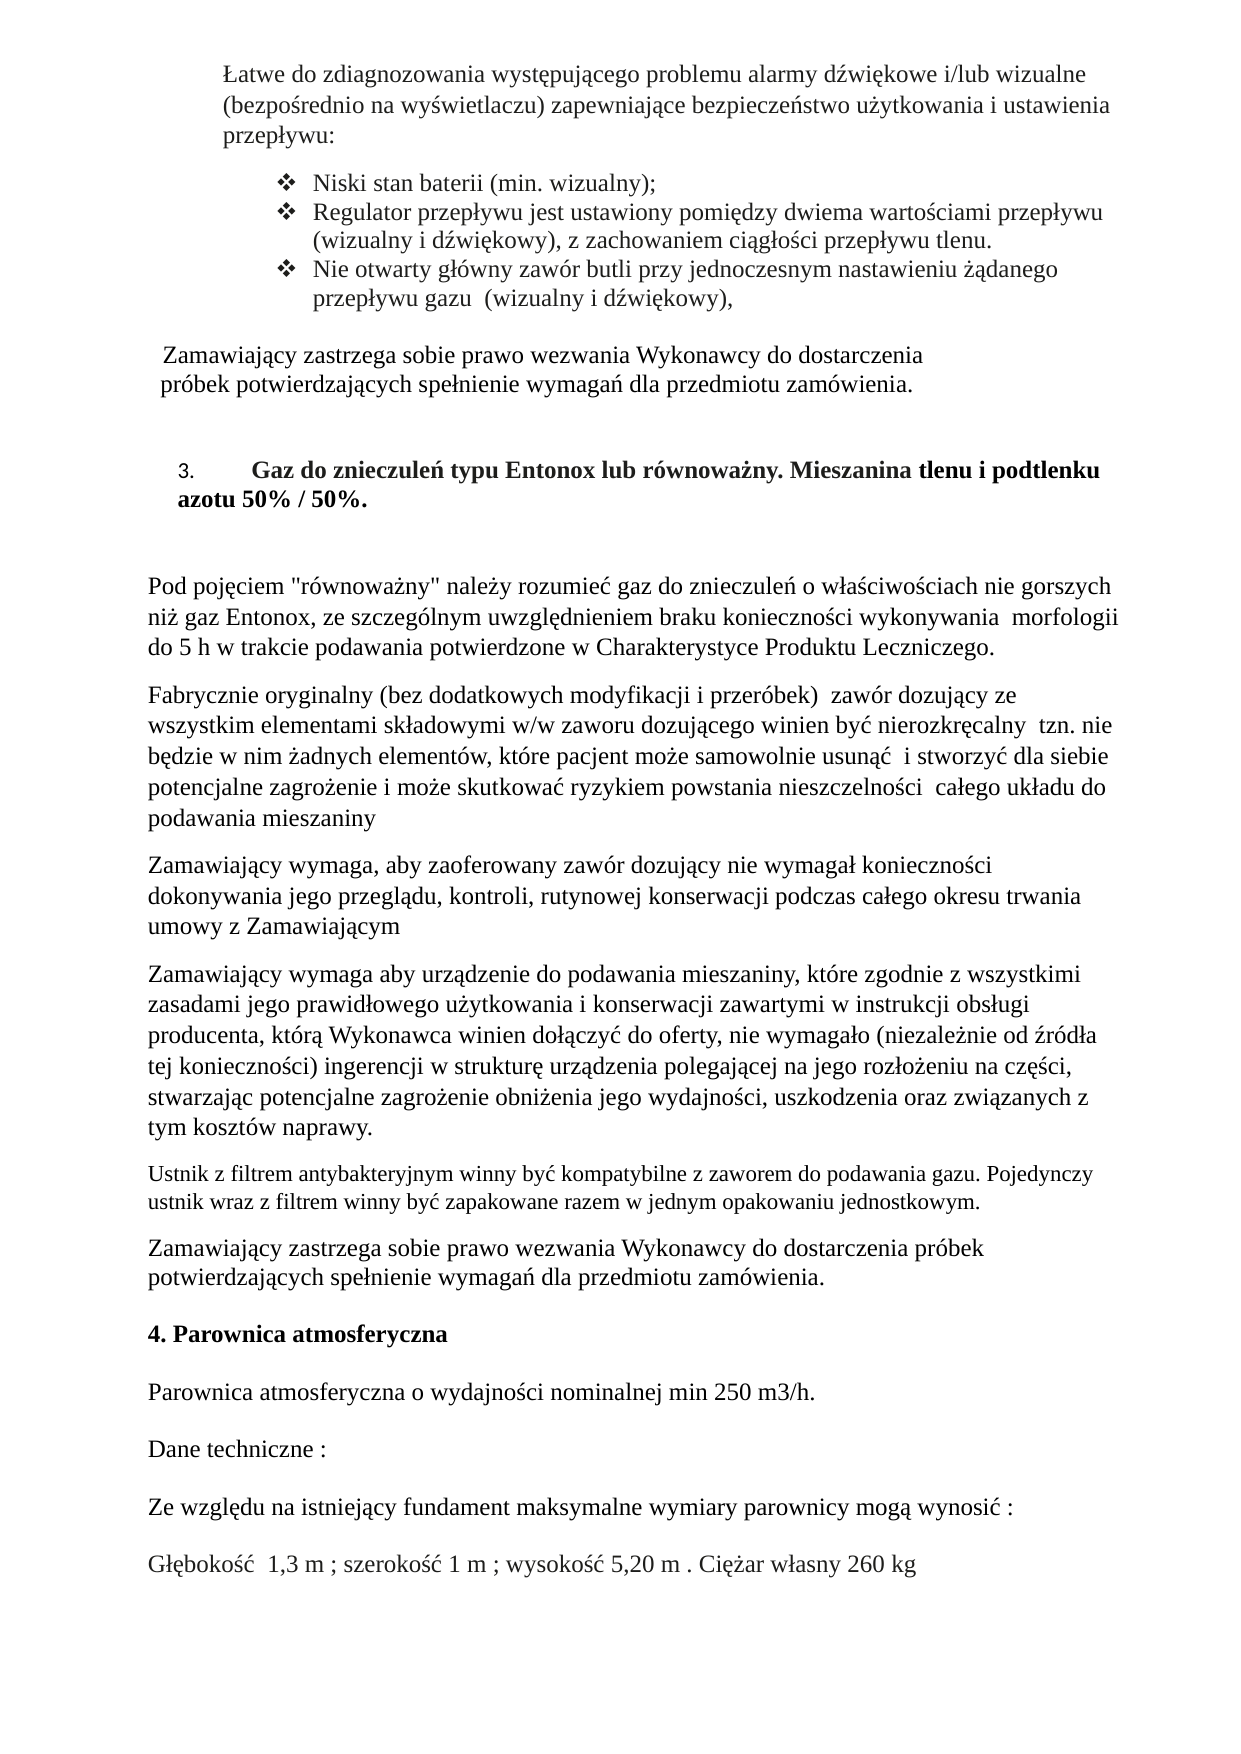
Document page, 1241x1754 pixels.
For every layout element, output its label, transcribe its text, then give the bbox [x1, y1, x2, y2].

text 4. Parownica atmosferyczna [148, 1319, 1122, 1348]
text Ze względu na istniejący fundament maksymalne wymiary parownicy mogą wynosić : [148, 1492, 1122, 1520]
text Zamawiający wymaga aby urządzenie do podawania mieszaniny, które zgodnie z wszystkimi zasadami jego prawidłowego użytkowania i konserwacji zawartymi w instrukcji obsługi producenta, którą Wykonawca winien dołączyć do oferty, nie wymagało (niezależnie od źródła tej konieczności) ingerencji w strukturę urządzenia polegającej na jego rozłożeniu na części, stwarzając potencjalne zagrożenie obniżenia jego wydajności, uszkodzenia oraz związanych z tym kosztów naprawy. [148, 959, 1122, 1141]
text Parownica atmosferyczna o wydajności nominalnej min 250 m3/h. [148, 1377, 1122, 1405]
text Dane techniczne : [148, 1434, 1122, 1463]
text Łatwe do zdiagnozowania występującego problemu alarmy dźwiękowe i/lub wizualne (bezpośrednio na wyświetlaczu) zapewniające bezpieczeństwo użytkowania i ustawienia przepływu: [223, 59, 1122, 149]
text Ustnik z filtrem antybakteryjnym winny być kompatybilne z zaworem do podawania gazu. Pojedynczy ustnik wraz z filtrem winny być zapakowane razem w jednym opakowaniu jednostkowym. [148, 1160, 1122, 1214]
list Regulator przepływu jest ustawiony pomiędzy dwiema wartościami przepływu (wizualny i dźwiękowy), z zachowaniem ciągłości przepływu tlenu. [275, 197, 1122, 254]
text Pod pojęciem "równoważny" należy rozumieć gaz do znieczuleń o właściwościach nie gorszych niż gaz Entonox, ze szczególnym uwzględnieniem braku konieczności wykonywania morfologii do 5 h w trakcie podawania potwierdzone w Charakterystyce Produktu Leczniczego. [148, 571, 1122, 661]
text Zamawiający zastrzega sobie prawo wezwania Wykonawcy do dostarczenia [162, 341, 1122, 369]
list Niski stan baterii (min. wizualny); [275, 168, 1122, 197]
text Głębokość 1,3 m ; szerokość 1 m ; wysokość 5,20 m . Ciężar własny 260 kg [148, 1549, 1122, 1578]
list Nie otwarty główny zawór butli przy jednoczesnym nastawieniu żądanego przepływu gazu (wizualny i dźwiękowy), [275, 254, 1122, 312]
text próbek potwierdzających spełnienie wymagań dla przedmiotu zamówienia. [148, 369, 1122, 398]
text Zamawiający wymaga, aby zaoferowany zawór dozujący nie wymagał konieczności dokonywania jego przeglądu, kontroli, rutynowej konserwacji podczas całego okresu trwania umowy z Zamawiającym [148, 850, 1122, 940]
list Gaz do znieczuleń typu Entonox lub równoważny. Mieszanina tlenu i podtlenku azotu 50% / 50%. [177, 456, 1122, 513]
text Zamawiający zastrzega sobie prawo wezwania Wykonawcy do dostarczenia próbek potwierdzających spełnienie wymagań dla przedmiotu zamówienia. [148, 1233, 1122, 1290]
text Fabrycznie oryginalny (bez dodatkowych modyfikacji i przeróbek) zawór dozujący ze wszystkim elementami składowymi w/w zaworu dozującego winien być nierozkręcalny tzn. nie będzie w nim żadnych elementów, które pacjent może samowolnie usunąć i stworzyć dla siebie potencjalne zagrożenie i może skutkować ryzykiem powstania nieszczelności całego układu do podawania mieszaniny [148, 680, 1122, 831]
